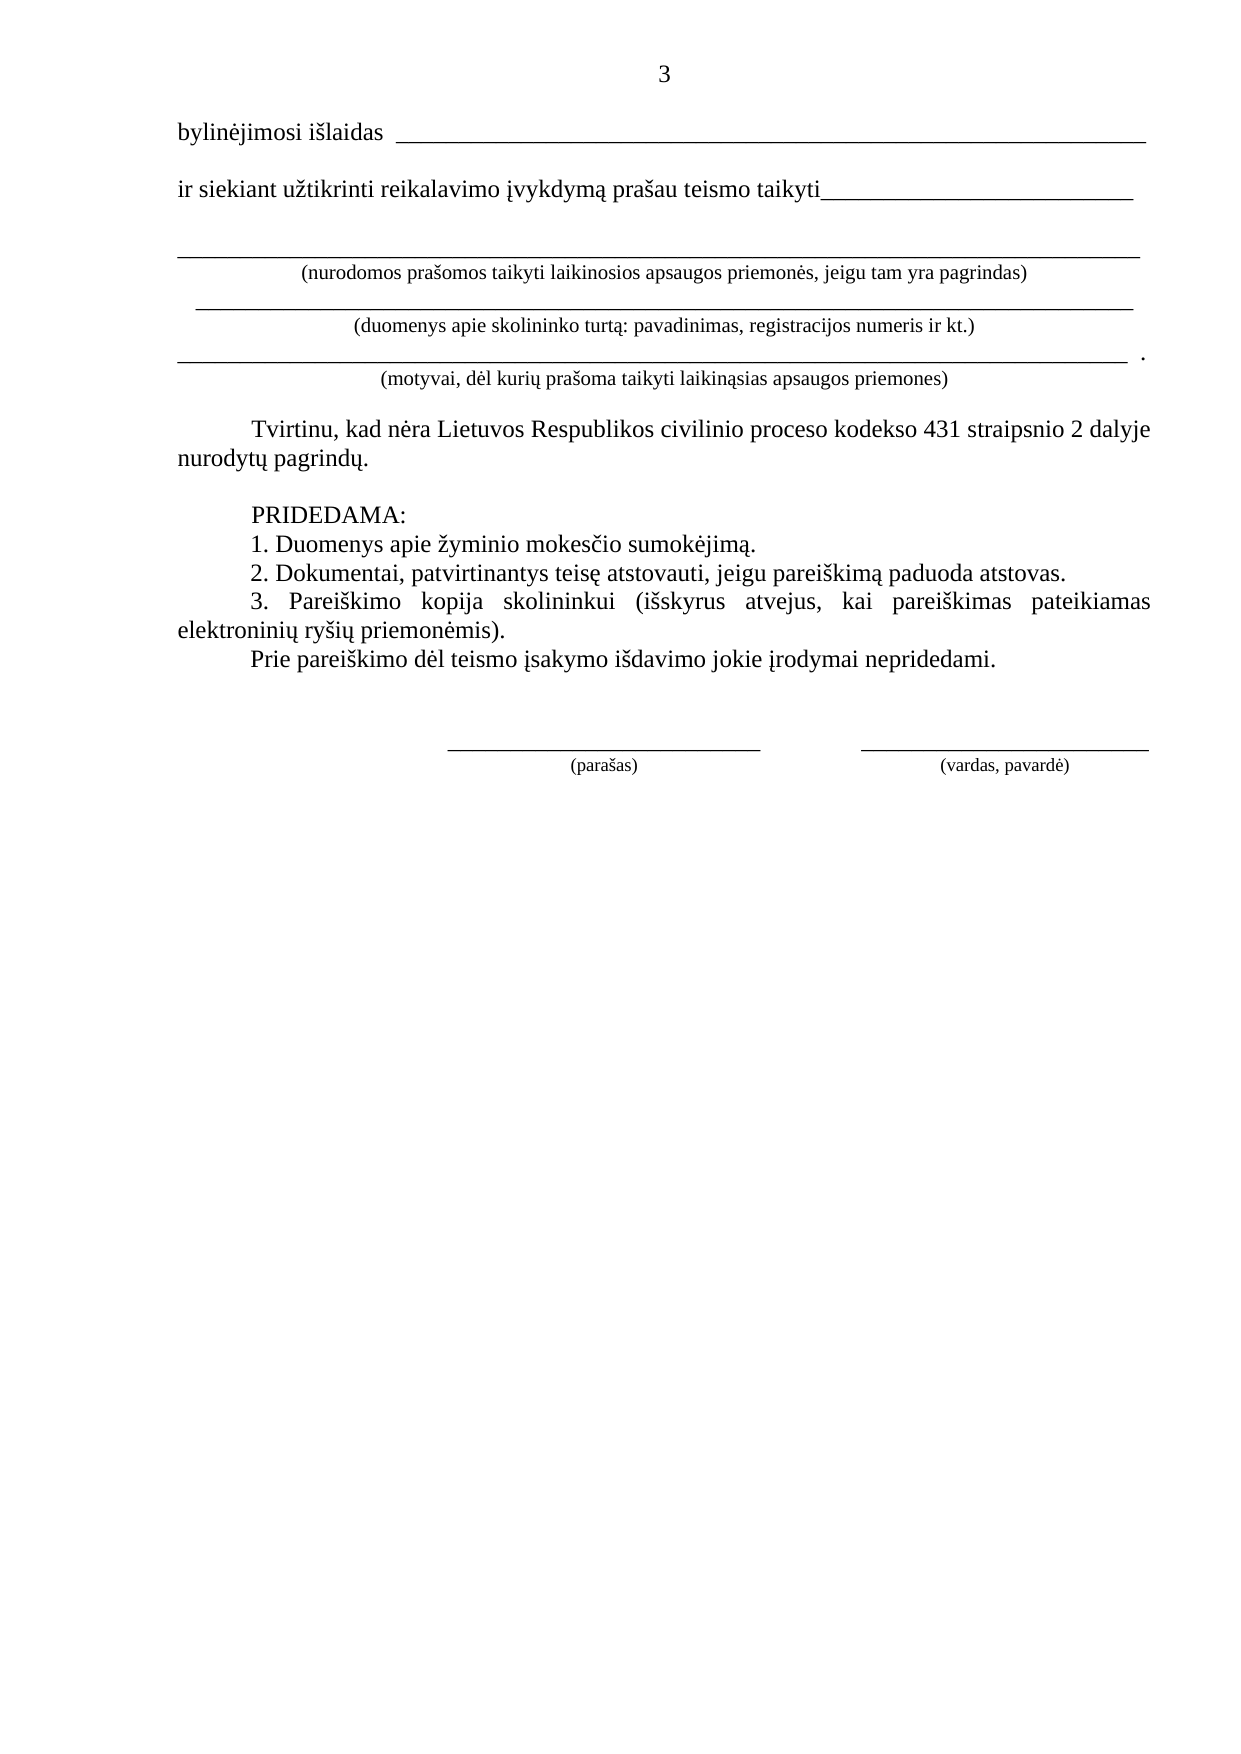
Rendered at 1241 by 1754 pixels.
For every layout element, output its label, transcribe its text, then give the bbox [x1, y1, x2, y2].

text PRIDEDAMA: [177, 500, 1152, 529]
text (motyvai, dėl kurių prašoma taikyti laikinąsias apsaugos priemones) [177, 366, 1152, 390]
text ____________________________________________________________________________ . [177, 337, 1152, 366]
table_cell [177, 754, 402, 788]
text 2. Dokumentai, patvirtinantys teisę atstovauti, jeigu pareiškimą paduoda atstovas. [177, 558, 1152, 586]
text 1. Duomenys apie žyminio mokesčio sumokėjimą. [177, 529, 1152, 558]
text bylinėjimosi išlaidas ____________________________________________________________ [177, 117, 1152, 145]
table_header _______________________ [806, 725, 1204, 754]
table_cell (parašas) [402, 754, 806, 788]
table_cell (vardas, pavardė) [806, 754, 1204, 788]
text ir siekiant užtikrinti reikalavimo įvykdymą prašau teismo taikyti_________________________ [177, 174, 1152, 203]
table_header _________________________ [402, 725, 806, 754]
text ___________________________________________________________________________ (duomenys apie skolininko turtą: pavadinimas, registracijos numeris ir kt.) [177, 284, 1152, 337]
text Prie pareiškimo dėl teismo įsakymo išdavimo jokie įrodymai nepridedami. [177, 644, 1152, 673]
text 3. Pareiškimo kopija skolininkui (išskyrus atvejus, kai pareiškimas pateikiamas elektroninių ryšių priemonėmis). [177, 586, 1152, 644]
text Tvirtinu, kad nėra Lietuvos Respublikos civilinio proceso kodekso 431 straipsnio 2 dalyje nurodytų pagrindų. [177, 414, 1152, 471]
text _____________________________________________________________________________ [177, 232, 1152, 260]
text (nurodomos prašomos taikyti laikinosios apsaugos priemonės, jeigu tam yra pagrindas) [177, 260, 1152, 284]
table_header [177, 725, 402, 754]
